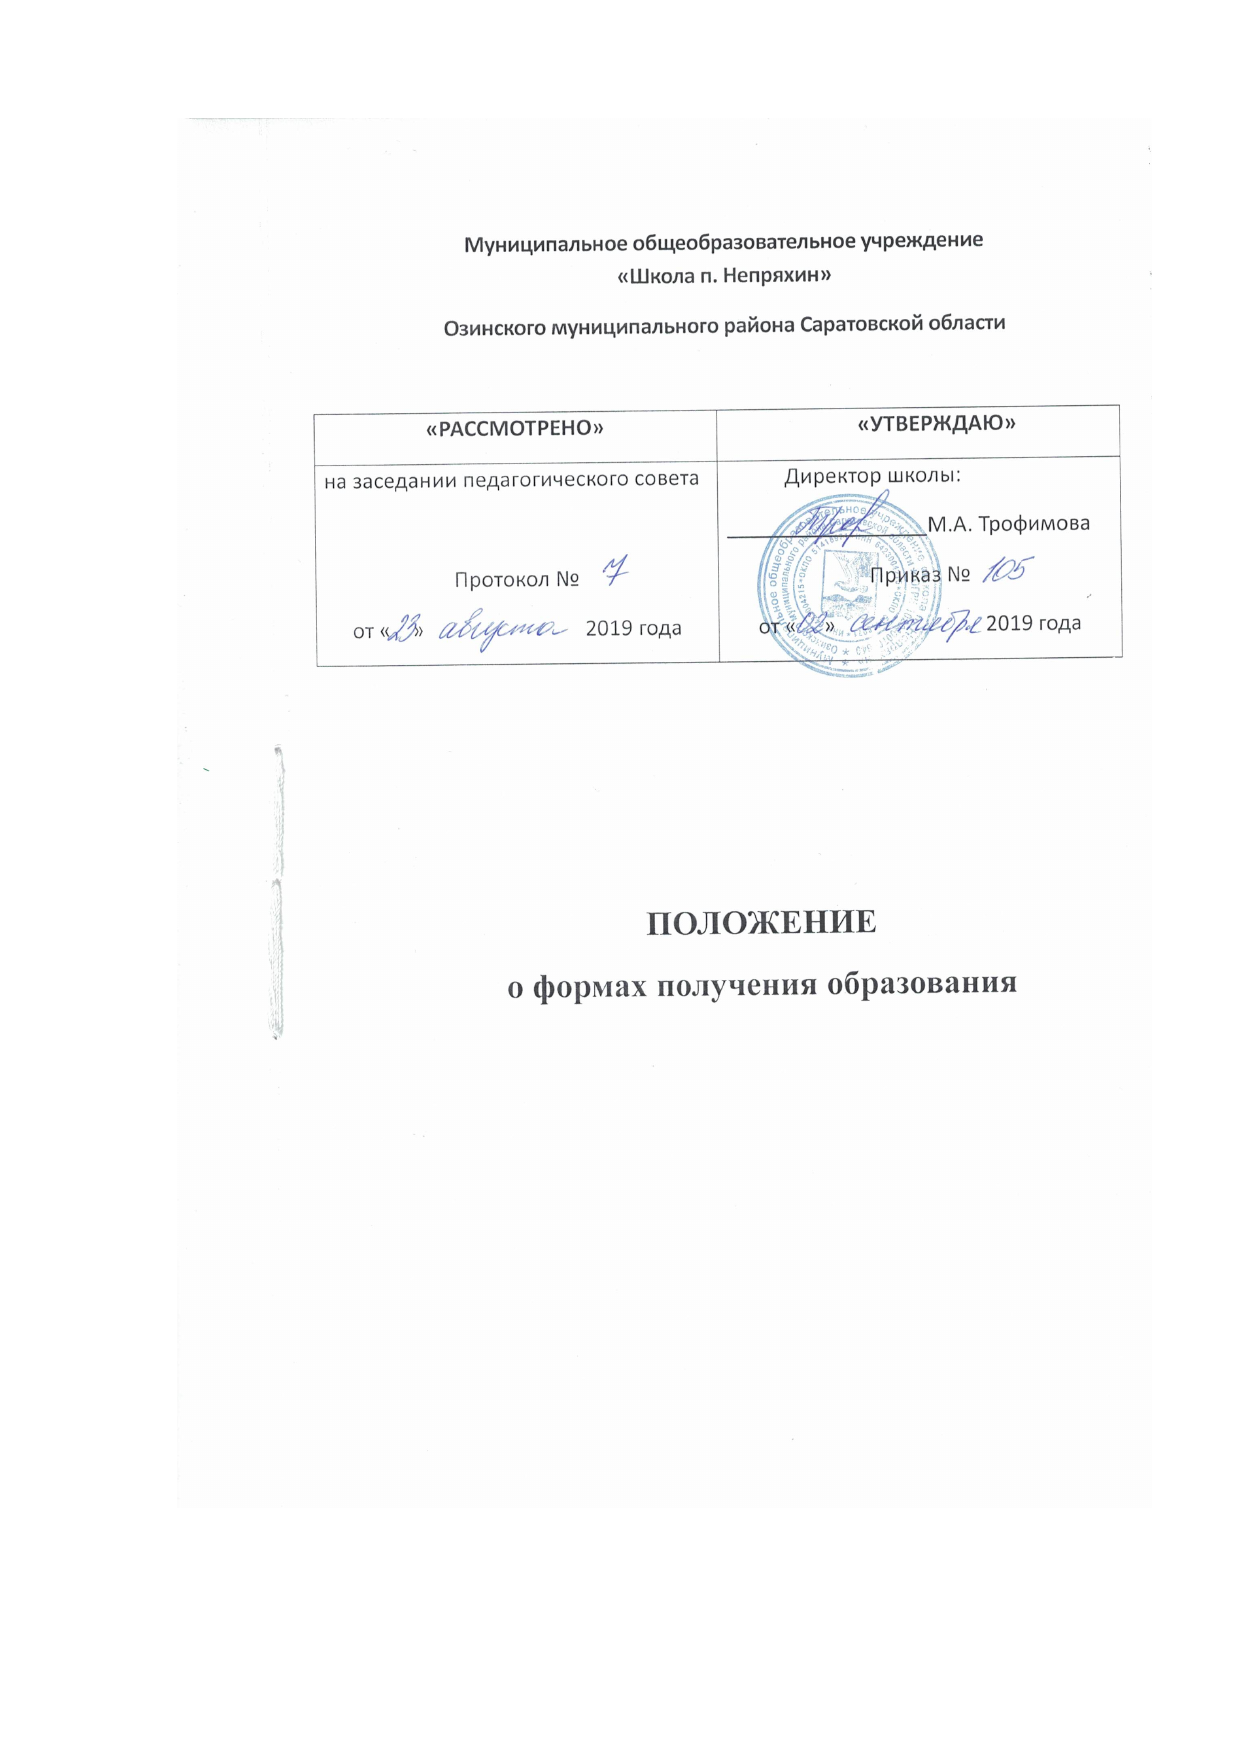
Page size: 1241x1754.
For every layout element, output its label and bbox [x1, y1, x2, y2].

picture [177, 118, 1152, 1508]
